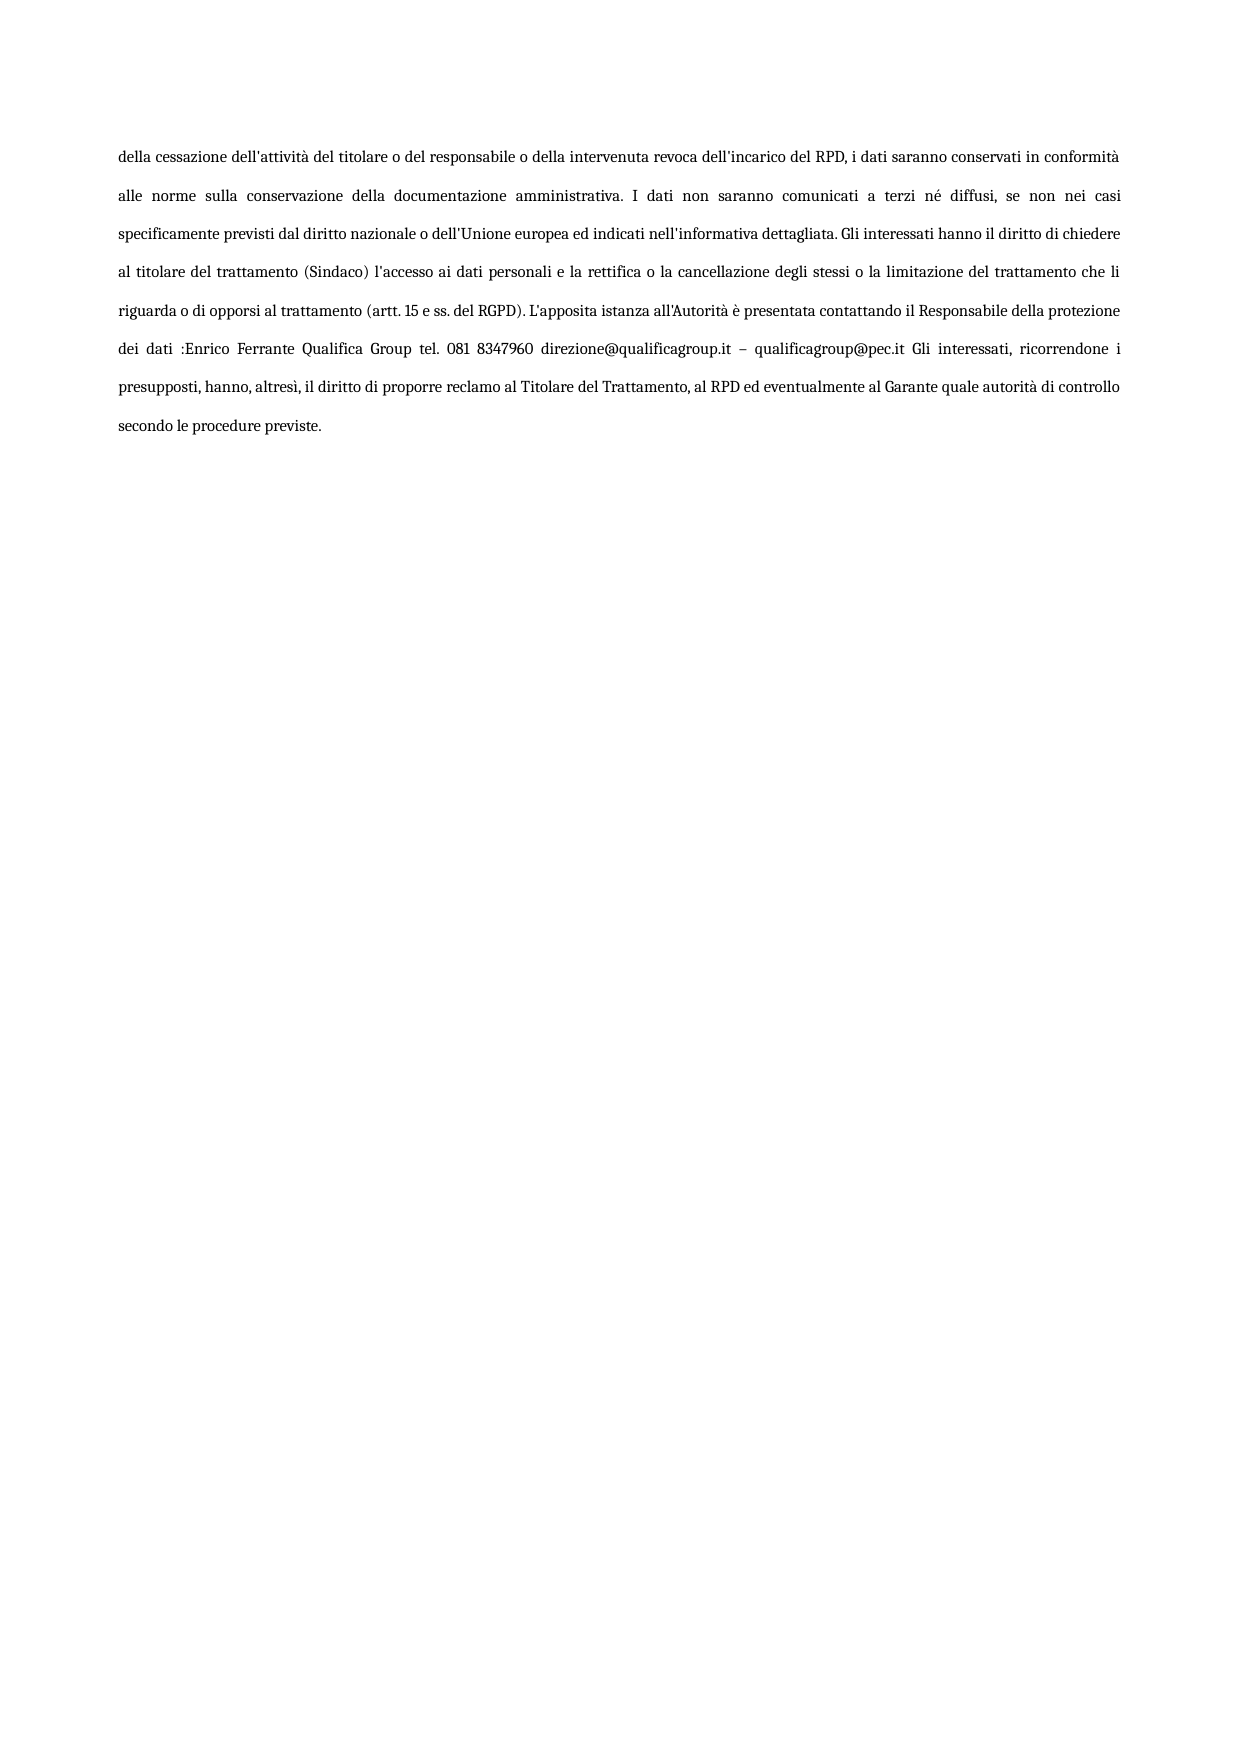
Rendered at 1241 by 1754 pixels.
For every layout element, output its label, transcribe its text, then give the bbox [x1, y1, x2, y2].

list della cessazione dell'attività del titolare o del responsabile o della intervenuta revoca dell'incarico del RPD, i dati saranno conservati in conformità alle norme sulla conservazione della documentazione amministrativa. I dati non saranno comunicati a terzi né diffusi, se non nei casi specificamente previsti dal diritto nazionale o dell'Unione europea ed indicati nell'informativa dettagliata. Gli interessati hanno il diritto di chiedere al titolare del trattamento (Sindaco) l'accesso ai dati personali e la rettifica o la cancellazione degli stessi o la limitazione del trattamento che li riguarda o di opporsi al trattamento (artt. 15 e ss. del RGPD). L'apposita istanza all'Autorità è presentata contattando il Responsabile della protezione dei dati :Enrico Ferrante Qualifica Group tel. 081 8347960 direzione@qualificagroup.it – qualificagroup@pec.it Gli interessati, ricorrendone i presupposti, hanno, altresì, il diritto di proporre reclamo al Titolare del Trattamento, al RPD ed eventualmente al Garante quale autorità di controllo secondo le procedure previste. [118, 148, 1122, 435]
